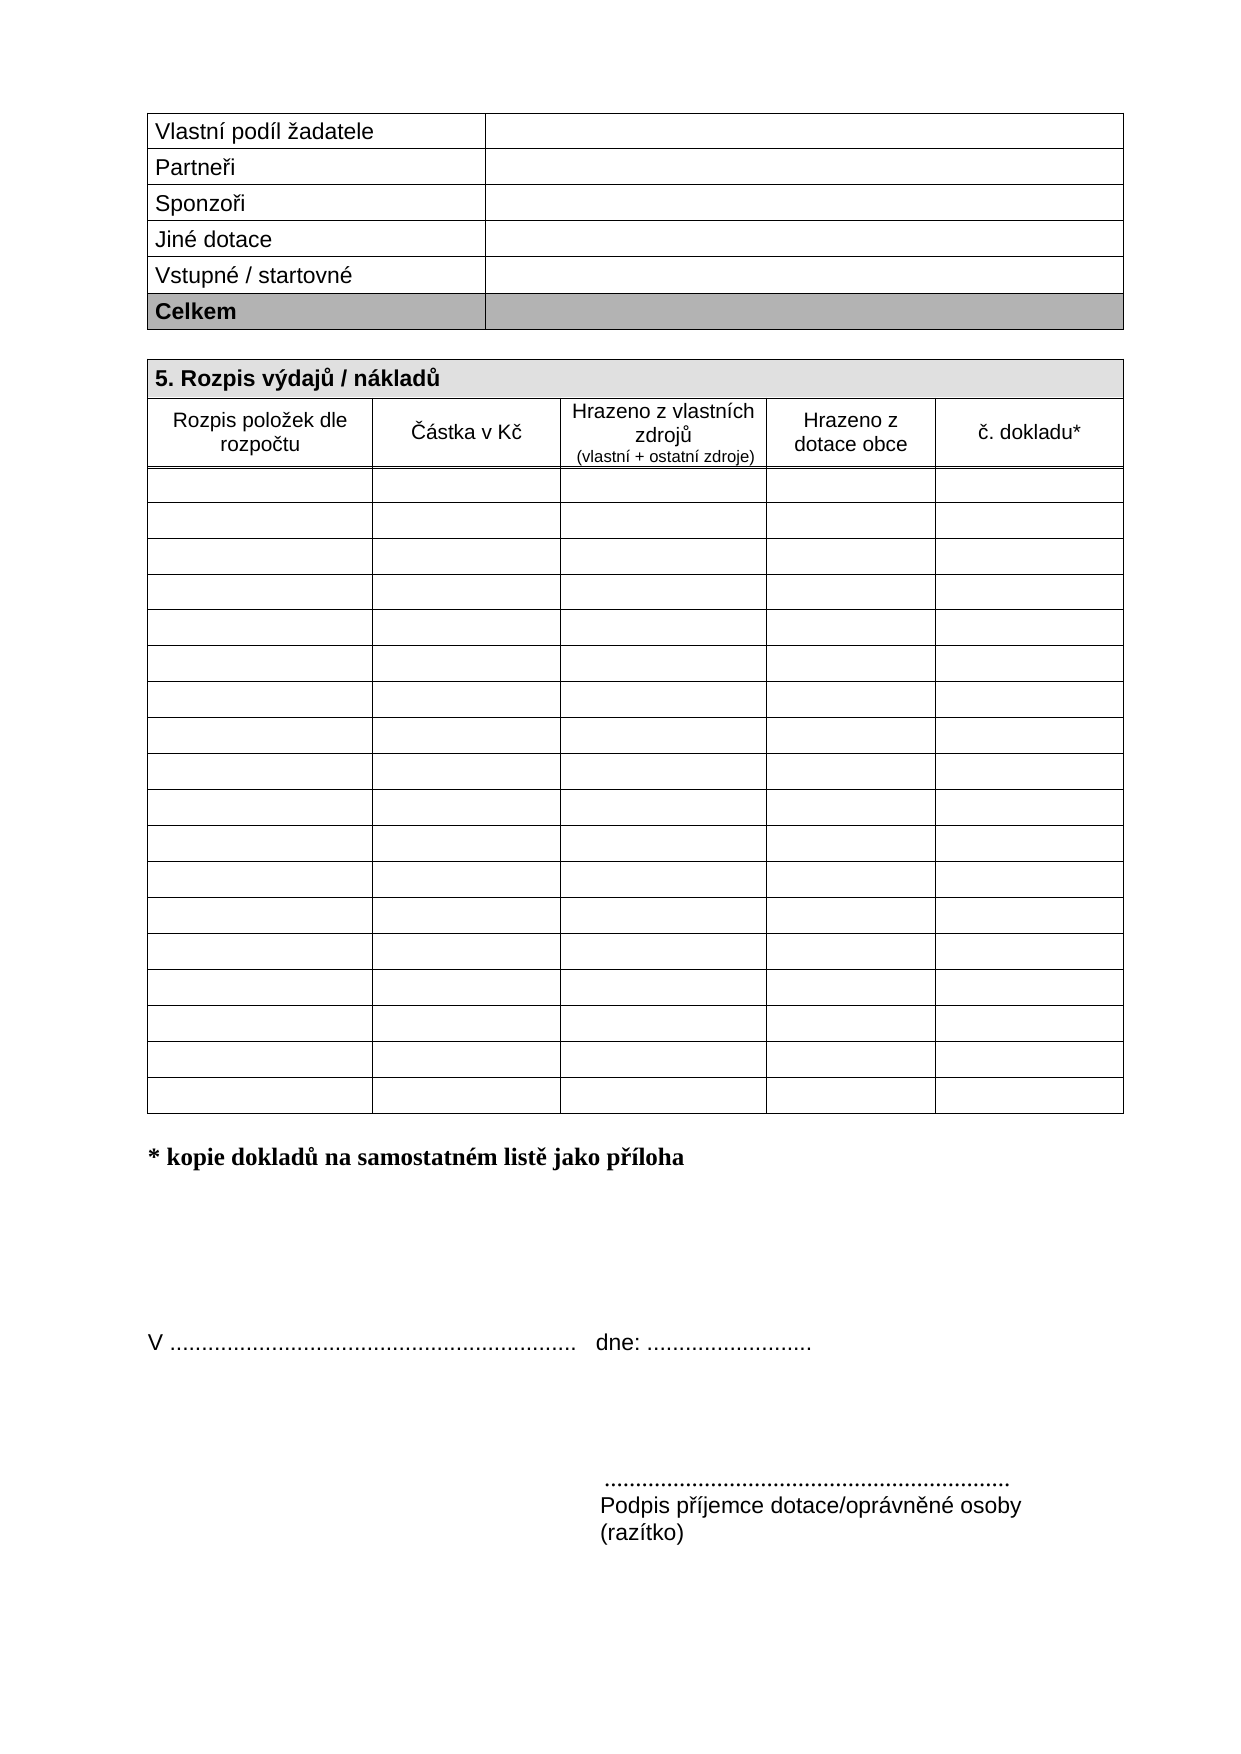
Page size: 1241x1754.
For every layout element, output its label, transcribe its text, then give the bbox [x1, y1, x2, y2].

table_cell [373, 1006, 560, 1041]
table_cell [148, 610, 372, 645]
text Podpis příjemce dotace/oprávněné osoby [148, 1492, 1093, 1518]
table_cell [936, 610, 1123, 645]
table_cell [486, 257, 1123, 293]
table_cell [148, 682, 372, 717]
table_cell [486, 185, 1123, 220]
table_cell [373, 503, 560, 537]
table_cell [148, 1078, 372, 1112]
table_cell [561, 826, 766, 861]
table_cell [373, 718, 560, 753]
table_cell [767, 682, 935, 717]
table_cell [561, 934, 766, 969]
table_cell [767, 970, 935, 1005]
table_cell [936, 1042, 1123, 1077]
table_cell [373, 898, 560, 933]
table_cell č. dokladu* [936, 399, 1123, 466]
table_cell [561, 682, 766, 717]
table_cell [486, 221, 1123, 256]
table_cell [561, 754, 766, 789]
table_header 5. Rozpis výdajů / nákladů [148, 360, 1123, 397]
table_cell [148, 1006, 372, 1041]
table_cell [767, 610, 935, 645]
table_cell [148, 718, 372, 753]
table_cell [936, 503, 1123, 537]
table_cell [936, 718, 1123, 753]
table_cell [148, 790, 372, 825]
table_cell [767, 1042, 935, 1077]
table_cell [767, 934, 935, 969]
table_cell [561, 862, 766, 897]
table_cell [373, 539, 560, 573]
table_cell [936, 754, 1123, 789]
table_cell [148, 754, 372, 789]
table_cell [561, 790, 766, 825]
table_cell Celkem [148, 294, 485, 329]
table_cell Vstupné / startovné [148, 257, 485, 293]
table_cell [373, 682, 560, 717]
table_cell [373, 610, 560, 645]
table_cell [561, 539, 766, 573]
table_cell [373, 790, 560, 825]
table_cell [767, 1006, 935, 1041]
text V ................................................................ dne: .......................... [148, 1329, 1093, 1356]
table_cell [148, 646, 372, 681]
table_cell Jiné dotace [148, 221, 485, 256]
table_cell [148, 575, 372, 609]
table_cell [148, 469, 372, 502]
table_cell [767, 469, 935, 502]
table_cell [936, 898, 1123, 933]
table_cell Sponzoři [148, 185, 485, 220]
table_cell [936, 539, 1123, 573]
table_cell [767, 718, 935, 753]
table_cell [936, 1078, 1123, 1112]
table_cell [148, 862, 372, 897]
table_cell [767, 503, 935, 537]
table_cell Částka v Kč [373, 399, 560, 466]
table_cell [373, 1078, 560, 1112]
table_cell [486, 294, 1123, 329]
table_cell [936, 934, 1123, 969]
table_cell [767, 826, 935, 861]
table_cell [373, 970, 560, 1005]
table_cell [767, 862, 935, 897]
table_cell Hrazeno z vlastních zdrojů (vlastní + ostatní zdroje) [561, 399, 766, 466]
table_cell [561, 646, 766, 681]
table_cell Rozpis položek dle rozpočtu [148, 399, 372, 466]
table_cell [936, 970, 1123, 1005]
table_cell [561, 898, 766, 933]
table_cell [373, 646, 560, 681]
table_cell [148, 898, 372, 933]
table_cell [936, 790, 1123, 825]
table_cell [936, 826, 1123, 861]
table_cell [767, 1078, 935, 1112]
table_cell Vlastní podíl žadatele [148, 114, 485, 148]
table_cell [373, 934, 560, 969]
table_cell [767, 646, 935, 681]
text (razítko) [148, 1518, 1093, 1545]
table_cell [148, 1042, 372, 1077]
table_cell [936, 682, 1123, 717]
table_cell [373, 862, 560, 897]
table_cell [148, 539, 372, 573]
text * kopie dokladů na samostatném listě jako příloha [148, 1142, 1093, 1171]
table_cell [767, 754, 935, 789]
table_cell [561, 469, 766, 502]
table_cell [936, 646, 1123, 681]
table_cell [561, 575, 766, 609]
table_cell [561, 1006, 766, 1041]
table_cell [148, 970, 372, 1005]
table_cell [373, 575, 560, 609]
table_cell [767, 790, 935, 825]
table_cell [373, 754, 560, 789]
table_cell [936, 862, 1123, 897]
table_cell [148, 503, 372, 537]
table_cell [373, 1042, 560, 1077]
table_cell [148, 934, 372, 969]
table_cell Hrazeno z dotace obce [767, 399, 935, 466]
table_cell [148, 826, 372, 861]
table_cell Partneři [148, 149, 485, 184]
table_cell [561, 1078, 766, 1112]
table_cell [486, 114, 1123, 148]
table_cell [767, 539, 935, 573]
table_cell [561, 1042, 766, 1077]
table_cell [561, 503, 766, 537]
table_cell [767, 575, 935, 609]
table_cell [561, 970, 766, 1005]
table_cell [767, 898, 935, 933]
table_cell [373, 469, 560, 502]
table_cell [561, 610, 766, 645]
table_cell [486, 149, 1123, 184]
table_cell [936, 1006, 1123, 1041]
text ................................................................. [148, 1463, 1093, 1492]
table_cell [561, 718, 766, 753]
table_cell [373, 826, 560, 861]
table_cell [936, 469, 1123, 502]
table_cell [936, 575, 1123, 609]
